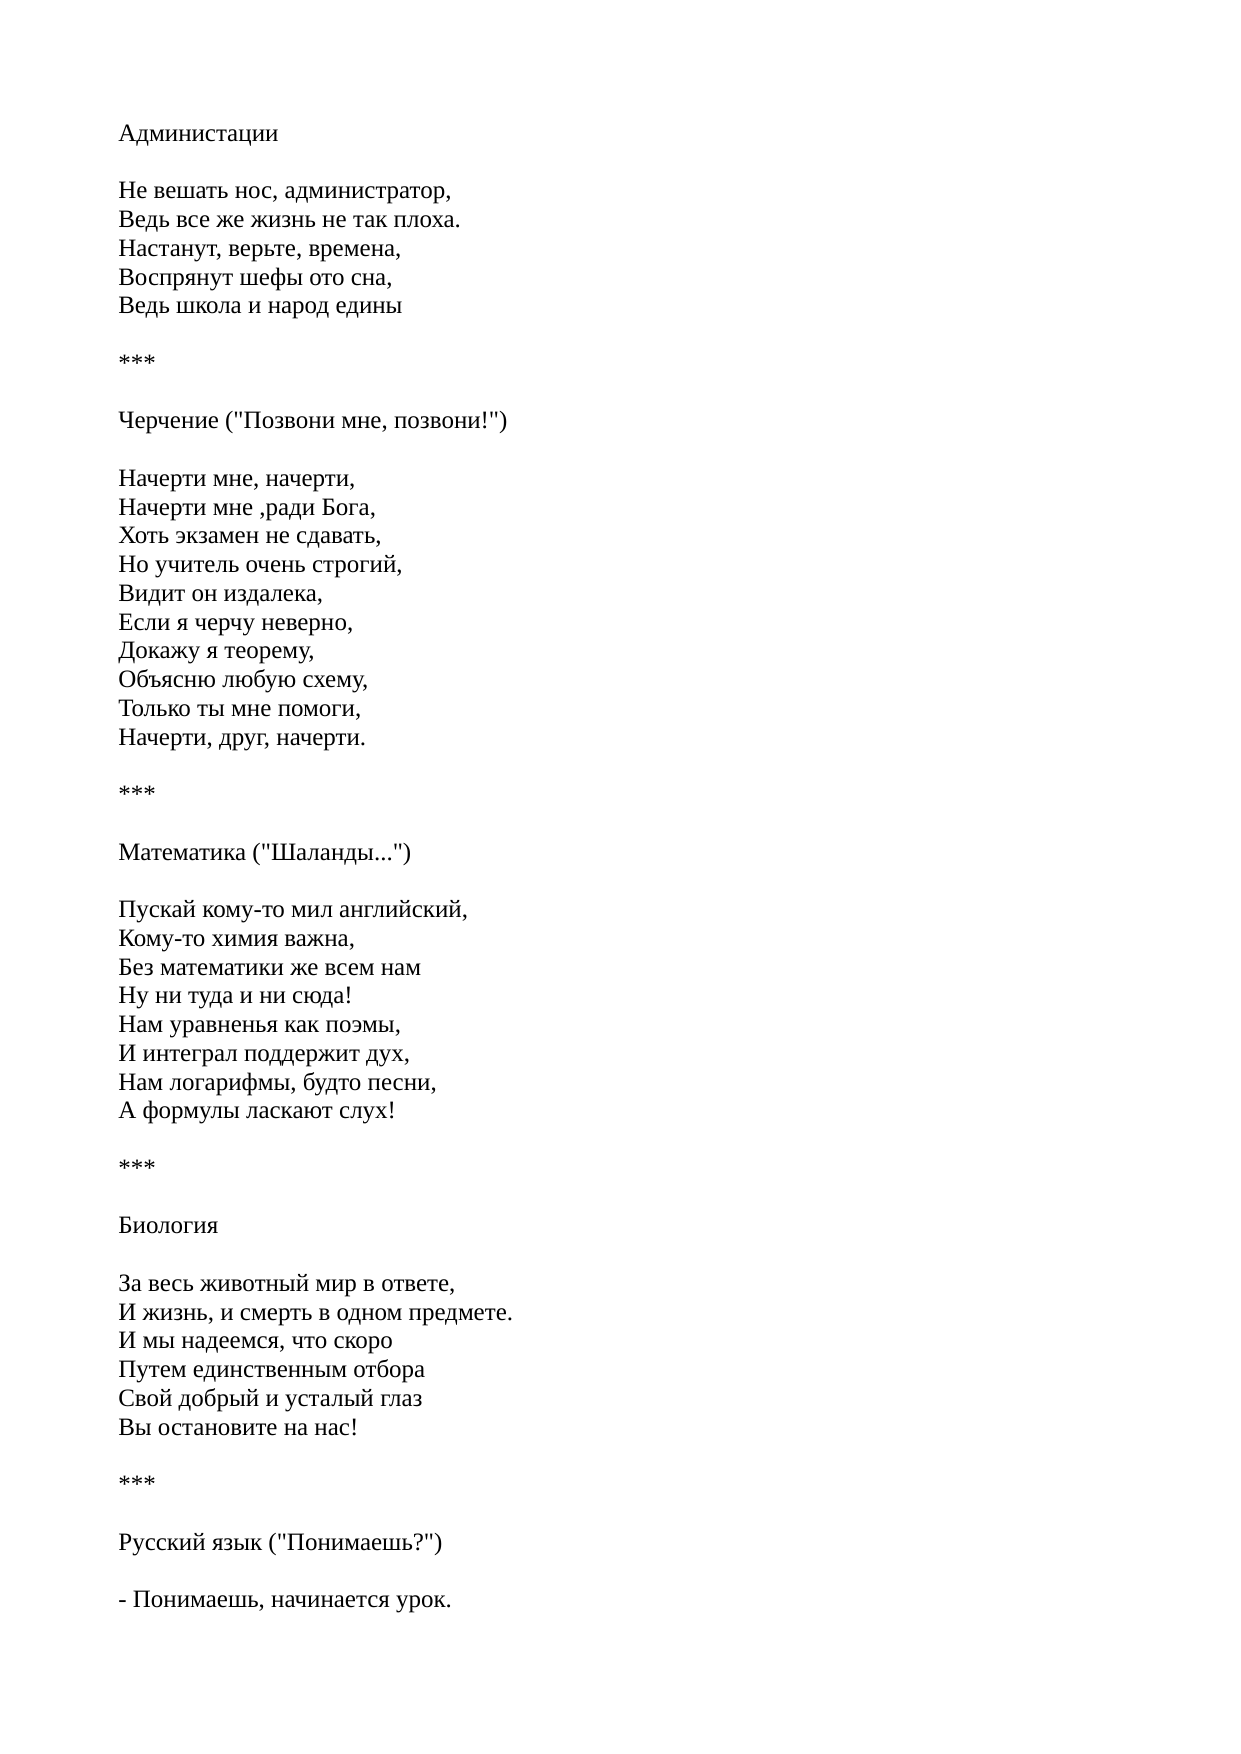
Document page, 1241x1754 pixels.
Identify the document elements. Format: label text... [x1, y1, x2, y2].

text Администации Не вешать нос, администратор, Ведь все же жизнь не так плоха. Настанут, верьте, времена, Воспрянут шефы ото сна, Ведь школа и народ едины *** Черчение ("Позвони мне, позвони!") Начерти мне, начерти, Начерти мне ,ради Бога, Хоть экзамен не сдавать, Но учитель очень строгий, Видит он издалека, Если я черчу неверно, Докажу я теорему, Объясню любую схему, Только ты мне помоги, Начерти, друг, начерти. *** Математика ("Шаланды...") Пускай кому-то мил английский, Кому-то химия важна, Без математики же всем нам Ну ни туда и ни сюда! Нам уравненья как поэмы, И интеграл поддержит дух, Нам логарифмы, будто песни, А формулы ласкают слух! *** Биология За весь животный мир в ответе, И жизнь, и смерть в одном предмете. И мы надеемся, что скоро Путем единственным отбора Свой добрый и усталый глаз Вы остановите на нас! *** Русский язык ("Понимаешь?") - Понимаешь, начинается урок. [118, 118, 1122, 1613]
